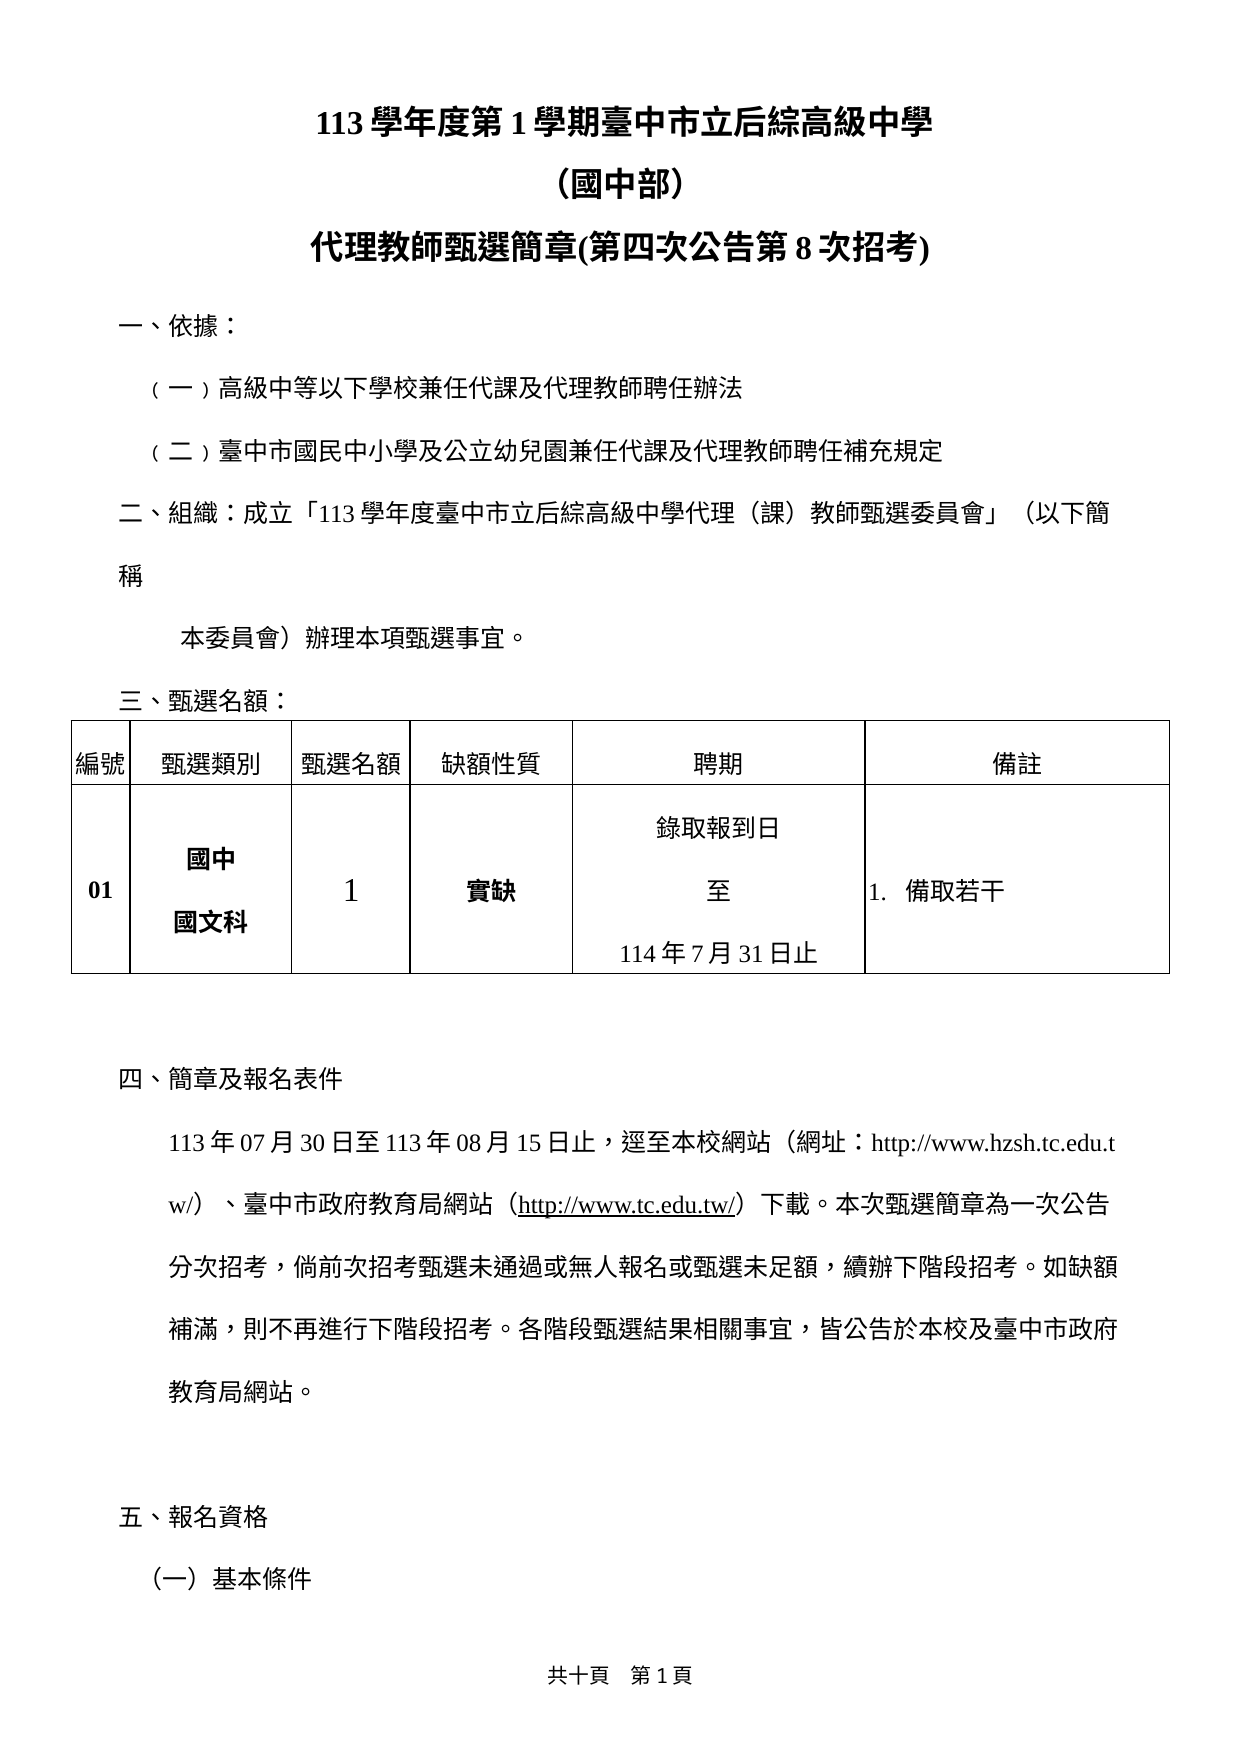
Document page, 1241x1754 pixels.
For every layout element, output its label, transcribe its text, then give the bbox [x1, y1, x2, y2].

table_header 聘期 [573, 721, 864, 784]
text 四、簡章及報名表件 113年07月30日至113年08月15日止，逕至本校網站（網址：http://www.hzsh.tc.edu.tw/）、臺中市政府教育局網站（http://www.tc.edu.tw/）下載。本次甄選簡章為一次公告分次招考，倘前次招考甄選未通過或無人報名或甄選未足額，續辦下階段招考。如缺額補滿，則不再進行下階段招考。各階段甄選結果相關事宜，皆公告於本校及臺中市政府教育局網站。 [118, 1036, 1122, 1411]
text 113學年度第1學期臺中市立后綜高級中學 [118, 78, 1122, 141]
text ﹙二﹚臺中市國民中小學及公立幼兒園兼任代課及代理教師聘任補充規定 [143, 408, 1122, 470]
text 本委員會）辦理本項甄選事宜。 [118, 595, 1122, 658]
table_cell 1 [292, 785, 409, 972]
text 三、甄選名額： [118, 658, 1122, 720]
table_header 編號 [72, 721, 129, 784]
text 二、組織：成立「113學年度臺中市立后綜高級中學代理（課）教師甄選委員會」（以下簡稱 [118, 470, 1122, 595]
text 五、報名資格 [118, 1473, 1122, 1536]
text ﹙一﹚高級中等以下學校兼任代課及代理教師聘任辦法 [143, 345, 1122, 408]
table_cell 實缺 [411, 785, 572, 972]
text 代理教師甄選簡章(第四次公告第8次招考) [118, 203, 1122, 266]
table_header 甄選類別 [131, 721, 291, 784]
table_header 甄選名額 [292, 721, 409, 784]
text （一）基本條件 [118, 1536, 1122, 1598]
table_cell 錄取報到日 至 114年7月31日止 [573, 785, 864, 972]
table_cell 備取若干 [866, 785, 1169, 972]
table_header 備註 [866, 721, 1169, 784]
table_header 缺額性質 [411, 721, 572, 784]
table_cell 國中 國文科 [131, 785, 291, 972]
table_cell 01 [72, 785, 129, 972]
text （國中部） [118, 141, 1122, 203]
text 一、依據： [118, 283, 1122, 345]
